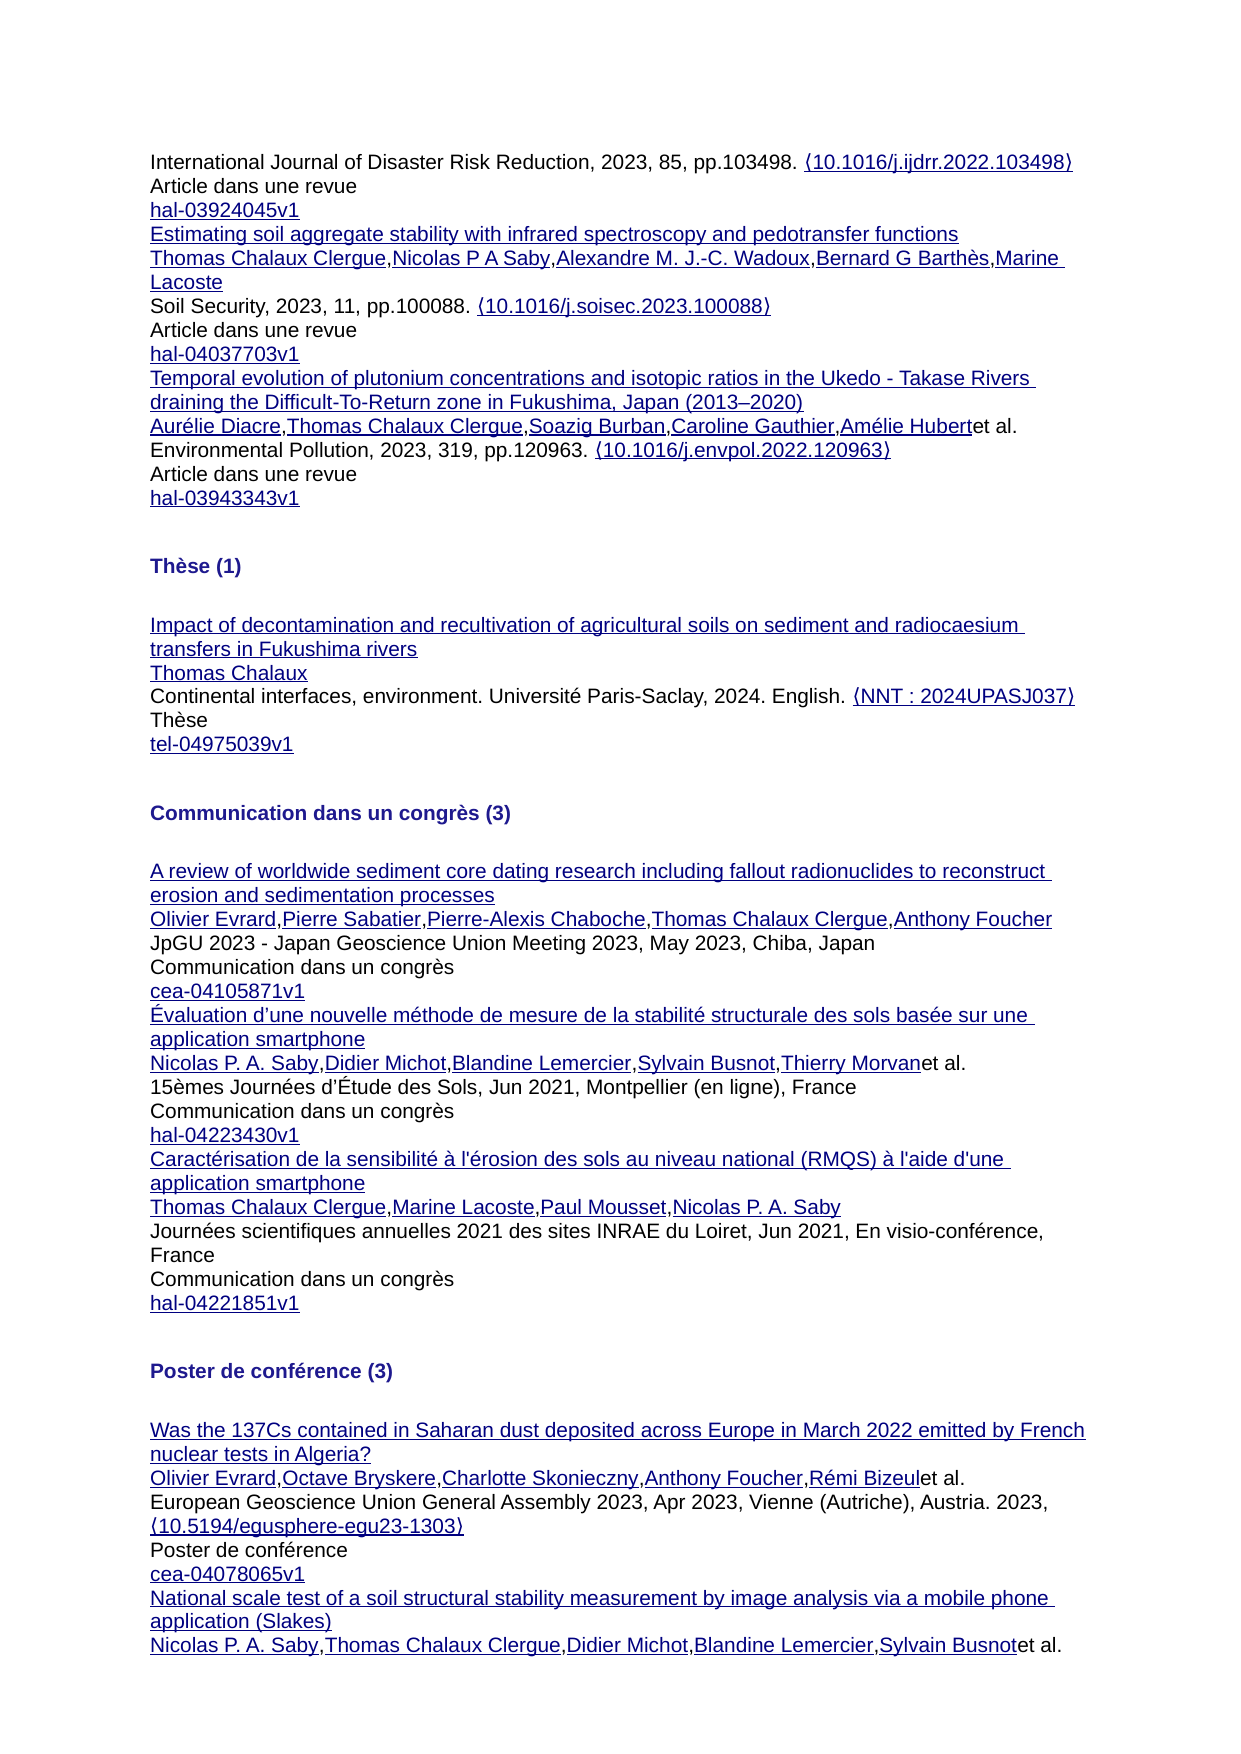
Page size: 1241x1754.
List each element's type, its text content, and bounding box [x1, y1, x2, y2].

table_cell National scale test of a soil structural stability measurement by image analysis via a mobile phone application (Slakes) Nicolas P. A. Saby,Thomas Chalaux Clergue,Didier Michot,Blandine Lemercier,Sylvain Busnotet al. [150, 1585, 1090, 1657]
table_header Was the 137Cs contained in Saharan dust deposited across Europe in March 2022 emitted by French nuclear tests in Algeria? Olivier Evrard,Octave Bryskere,Charlotte Skonieczny,Anthony Foucher,Rémi Bizeulet al. European Geoscience Union General Assembly 2023, Apr 2023, Vienne (Autriche), Austria. 2023, ⟨10.5194/egusphere-egu23-1303⟩ Poster de conférence cea-04078065v1 [150, 1418, 1090, 1585]
table_header A review of worldwide sediment core dating research including fallout radionuclides to reconstruct erosion and sedimentation processes Olivier Evrard,Pierre Sabatier,Pierre-Alexis Chaboche,Thomas Chalaux Clergue,Anthony Foucher JpGU 2023 - Japan Geoscience Union Meeting 2023, May 2023, Chiba, Japan Communication dans un congrès cea-04105871v1 [150, 859, 1090, 1003]
table_cell Estimating soil aggregate stability with infrared spectroscopy and pedotransfer functions Thomas Chalaux Clergue,Nicolas P A Saby,Alexandre M. J.-C. Wadoux,Bernard G Barthès,Marine Lacoste Soil Security, 2023, 11, pp.100088. ⟨10.1016/j.soisec.2023.100088⟩ Article dans une revue hal-04037703v1 [150, 222, 1090, 366]
subtitle Poster de conférence (3) [150, 1359, 1090, 1383]
table_header Impact of decontamination and recultivation of agricultural soils on sediment and radiocaesium transfers in Fukushima rivers Thomas Chalaux Continental interfaces, environment. Université Paris-Saclay, 2024. English. ⟨NNT : 2024UPASJ037⟩ Thèse tel-04975039v1 [150, 613, 1090, 756]
table_cell Caractérisation de la sensibilité à l'érosion des sols au niveau national (RMQS) à l'aide d'une application smartphone Thomas Chalaux Clergue,Marine Lacoste,Paul Mousset,Nicolas P. A. Saby Journées scientifiques annuelles 2021 des sites INRAE du Loiret, Jun 2021, En visio-conférence, France Communication dans un congrès hal-04221851v1 [150, 1147, 1090, 1314]
table_cell International Journal of Disaster Risk Reduction, 2023, 85, pp.103498. ⟨10.1016/j.ijdrr.2022.103498⟩ Article dans une revue hal-03924045v1 [150, 150, 1090, 222]
table_cell Évaluation d’une nouvelle méthode de mesure de la stabilité structurale des sols basée sur une application smartphone Nicolas P. A. Saby,Didier Michot,Blandine Lemercier,Sylvain Busnot,Thierry Morvanet al. 15èmes Journées d’Étude des Sols, Jun 2021, Montpellier (en ligne), France Communication dans un congrès hal-04223430v1 [150, 1003, 1090, 1147]
subtitle Communication dans un congrès (3) [150, 801, 1090, 825]
subtitle Thèse (1) [150, 554, 1090, 578]
table_cell Temporal evolution of plutonium concentrations and isotopic ratios in the Ukedo - Takase Rivers draining the Difficult-To-Return zone in Fukushima, Japan (2013–2020) Aurélie Diacre,Thomas Chalaux Clergue,Soazig Burban,Caroline Gauthier,Amélie Hubertet al. Environmental Pollution, 2023, 319, pp.120963. ⟨10.1016/j.envpol.2022.120963⟩ Article dans une revue hal-03943343v1 [150, 366, 1090, 509]
